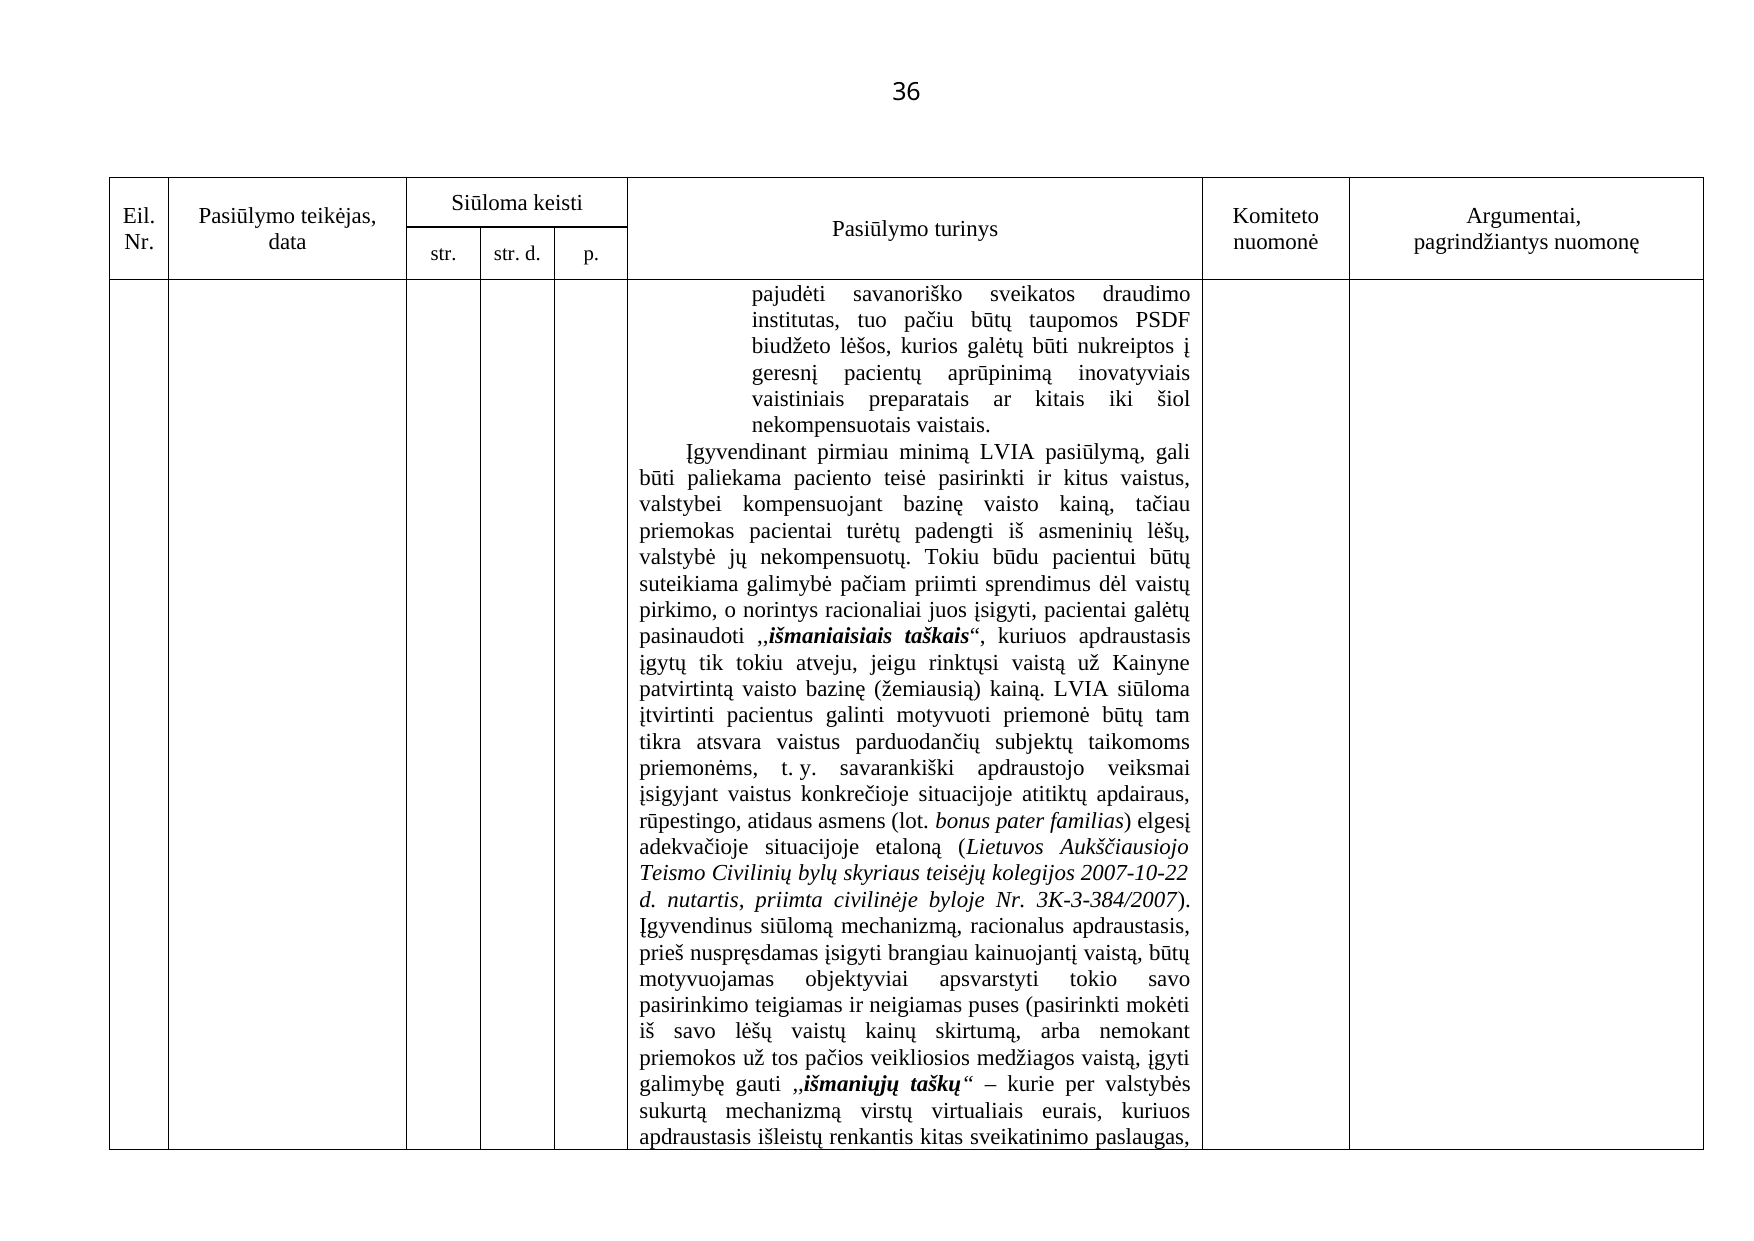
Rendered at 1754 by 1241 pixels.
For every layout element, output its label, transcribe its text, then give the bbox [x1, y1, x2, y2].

table_cell [555, 280, 627, 1149]
table_cell [110, 280, 168, 1149]
table_header Pasiūlymo turinys [628, 178, 1202, 279]
table_cell p. [555, 228, 627, 279]
table_cell [169, 280, 406, 1149]
table_cell str. d. [481, 228, 554, 279]
table_header Eil. Nr. [110, 178, 168, 279]
table_header Pasiūlymo teikėjas, data [169, 178, 406, 279]
table_header Siūloma keisti [407, 178, 627, 226]
table_cell [407, 280, 480, 1149]
table_cell [1203, 280, 1349, 1149]
table_cell Lietuvos Respublikos Seimo narys Antanas Matulas ir Lietuvos Respublikos sveikatos apsaugos ministerija (toliau – SAM, Ministerija) parengė ir pateikė derinimui Lietuvos Respublikos farmacijos įstatymo Nr. X-709 8, 57 ir 59 straipsnių pakeitimo įstatymo projektas (toliau – FĮ projektas) reg. Nr. XIVP-337. Lygiagretaus vaistų importo asociacija (toliau – LVIA) teikia šias pastabas ir pasiūlymus dėl FĮ projekto. Dėl FĮ projektu neva užtikrinamos paciento teisės rinktis vaistus/gydymą ir naudotis PSD garantuojamomis teisėmis. FĮ projekto teikime nurodoma, kad juo siūloma įtvirtinti „pirmo paskyrimo“ taisyklę, t. y. jei pirmą kartą kompensuojamasis vaistinis preparatas išrašomas elektroniniame recepte su žyma „pirmas paskyrimas“, vaistinėje pacientui parduodamas (išduodamas) kompensuojamasis vaistinis preparatas su mažiausia paciento priemoka, tačiau pacientui atsisakius įsigyti kompensuojamąjį vaistinį preparatą su mažiausia paciento priemoka, jam gali būti parduotas (išduotas) kitas recepte nurodyto bendrinio pavadinimo, stiprumo ir farmacinės formos kompensuojamasis vaistinis preparatas, pacientui sumokant šio vaistinio preparato paciento priemoką, t. y. pacientui kompensuojant bazinę pasirinkto vaistinio preparato kainą. Taigi, FĮ projektu įtvirtinus galimybę pacientui rinktis ne tik pigiausią kompensuojamąjį vaistinį preparatą, bet ir kitą, įrašytą į Kompensuojamųjų vaistinių preparatų kainyną (toliau – Kainynas), bus neva užtikrinta paciento teisė rinktis gydymą, naudotis sveikatos draudimo garantuojamomis teisėmis, taip pat bus išvengta visuomenės pasipriešinimo, nes atsisakęs įsigyti kompensuojamąjį vaistinį preparatą su mažiausia paciento priemoka, pacientas galės rinktis kitą vaistinį preparatą, sumokėdamas vaistinio preparato priemoką. LVIA laiko, kad priėmus FĮ projektu numatomą reguliavimą nebus įtvirtinta reali paciento pasirinkimo teisė rinktis jam priimtiną vaistinį preparatą. Šiuo metu galiojantis reguliavimas, kuomet gydytojui paskyrus pacientui vaistinį preparatą, pacientas šį vaistinį preparatą įsigyja vaistinėje už žemiausią Kainyne nustatytą kainą, padeda užtikrinti tiek Privalomojo sveikatos draudimo fondo (toliau – PSDF) biudžeto lėšų taupymą (sutaupytas lėšas galima skirti kitiems pacientų vaistams ar gydymui kompensuoti), tiek paciento priemokos dydžio už įsigyjamą vaistą valstybinį reguliavimą (per maksimalių priemokų reikalavimą). Siūlomu FĮ projektu numatoma įtvirtinti reguliavimą, kuriuo gydytojas pacientui skirtų ,,pirmo paskyrimo“ vaistą, tuo pačiu pacientas vaistinėje galėtų rinktis kitus vaistus. Valstybė kompensuotų bazinę vaisto kainą, o pacientas pats turėtų susimokėti priemokas už kitus jo neva galimus pasirinkti vaistus. Laikome, kad numatomu reguliavimu, paciento pasirinkimo teisė iš esmės priklausys nuo jo finansinio pajėgumo ir nuo paciento turimų lėšų kiekio (socialinės padėties), t. y. tie asmenys, kurių pajamos jiems tą leidžia, galės rinktis vaistus sumokėdami priemoką, tačiau tie pacientai, kurie priskirtini labiausiai socialiai pažeidžiamų asmenų grupei (Valstybinės ligonių kasos duomenimis planuojamas 2021 m. 1,51 mln. asmenų skaičius, kurie draudžiami PSDF biudžeto lėšomis: pensininkai, vaikai iki 18 metų, bedarbiai ir studentai), realios pasirinkimo teisės neturės arba šie pacientai bus priversti už vaistus sumokėti žymiai didesnę savo pajamų dalį. LVIA laiko, kad priešingai negu teikime numato projekto rengėjai, visuomenės susipriešinimas ir atskirtis dėl socialinės ir finansinės padėties tik didės. Paminėtina, kad 2019 m. Lietuvoje kompensuojamuosius vaistus ir medicinos pagalbos priemones vartojo apie 606 tūkst. vyresnių kaip 60 metų gyventojai, t. y. apie 52,1 proc. visų gyventojų, vartojusių kompensuojamuosius vaistus ir medicinos pagalbos priemones (bendras vaistus ir medicinos pagalbos priemones vartojusių asmenų skaičius – 1,16 milijono pacientų). Pagal FĮ projektu numatomą reguliavimą, vyresni kaip 60 metų gyventojai iš esmės neturės realios vaisto pasirinkimo teisės, nes tuo atveju, jeigu jie nesirinks ,,pirmo paskyrimo“ vaisto, o rinksis sekančio pasirinkimo vaistą, jo priemoką turės dengti iš savo ir taip nedidelių pajamų. Paminėtina ir tai, kad Valstybei dengiant paciento priemokas už kompensuojamuosius vaistinius preparatus, didės ne tik PSDF biudžeto išlaidos, bet ir Valstybės išlaidos, kas FĮ projektu visiškai buvo neįvertinta. FĮ projekto rengėjai neatliko numatomo reguliavimo finansinio poveikio vertinimo, o tik formaliai aiškinamajame rašte paminėjo, kad nors ,,<...>PSDF biudžeto išlaidos kompensuojamiems vaistiniams preparatams padidės, tačiau toks reguliavimas padės sutaupyti pacientų lėšas, kadangi dalis pacientų pasinaudos galimybe įsigyti vaistinį preparatą su didesne paciento priemoka, iš PSDF biudžeto lėšų jiems kompensuojant bazinę šių vaistinių preparatų kainą<...>“, nors šis rengėjų argumentas, vertinant tai, kad didžioji dalis pacientų neturės realios pasirinkimo galimybės, laikytinas nepagrįstu. Pažymime, kad rengėjų visiškai nebuvo įvertinta kokias išlaidas patirs valstybės biudžetas, iš kurio lėšų yra kompensuojamos priemokos vyresniems nei 75 m. apdraustiesiems, kurie priėmus FĮ projektu numatomą reguliavimą, iš esmės galės rinktis vaistus su didžiausia priemoka ir kurią valstybė turės pareigą kompensuoti – VLK prie SAM duomenimis, 2021 m. sausio 1 d. paciento priemokos dengimo lengvatą turinčių asmenų skaičius buvo 299 000 apdraustųjų, todėl remiantis VLK skaičiavimais, kurių neatliko FĮ projekto rengėjai, priėmus „pirmo paskyrimo“ taisyklę, valstybės biudžetas papildomai patirs 6.8 mln. eurų išlaidų. LVIA pažymi, kad priėmus FĮ projektu numatomą reguliavimą, racionalus vaistų įsigijimas taip pat mažės, nes formuosis nepagrįsta nuomonė, jog ,,pirmo paskyrimo“ vaistai yra neva mažiau kokybiški, negu kiti brangiau kainuojantys ,,antro“, ,,trečio“ ar paskesnio paskyrimo vaistai. Verta paminėti tai, kad vaistus parduodantys subjektai, siekdami parduoti savo tiekiamus vaistus, visomis įmanomomis priemonėmis sieks, kad jų tiekiamus vaistus pacientai įsigytų, todėl konkurencijos skatinamas vaisto kainos mažinimas, siekiant jį įtraukti į kompensuojamų vaistų kainyną, taps mažiau reikšmingas, nes vaistų tiekėjai, žinodami, kad jų vaisto bazinę kainą Valstybė vis tiek padengs, vietoj kainos mažinimo pradės inicijuoti tik jų vaistų pirkimo didinimą tam. Šiuo metu galiojantis reguliavimas, priešingai FĮ projektu numatomam, skatina vaistų tiekėjus konkuruoti tarpusavyje dėl galimybės tapti pirmu kompensuojamu vaistu, todėl teikdami prašymą dėl įtraukimo į Kainyną, šiuo metu vaistų tiekėjai siekia deklaruoti žemiausią galimą jų kainą, dėl ko šiuo metu egzistuoja prielaidos mažėti vaistų kainoms ir taupyti PSDF biudžeto lėšas, kurias galima skirti kompensuoti didesniam kiekiui vaistų, kurie ankščiau buvo nekompensuojami. LVIA siūlymai tobulinant vaistų kompensavimą pacientams ir tikslinant FĮ projektą: Siūlome tobulinti teisinį reguliavimą, kuriuo vaistų tiekėjai būtų skatinami konkuruoti tarpusavyje dėl galimybės būti kompensuojamu vaistu, kurį pacientai būtų suinteresuoti įsigyti, todėl teikdami prašymą dėl vaistinio preparato įtraukimo į Kainyną, vaistų tiekėjai turėtų siekti deklaruoti žemiausią vaisto galimą kainą. Laikome, kad vaistų kompensavimo mechanizme turėtų būti taikomos motyvuojančios priemonės, kurių naudą vertindami pacientai ir vaistus jiems parduodantys subjektai (pvz.: vaistinės) būtų skatinami vaistus įsigyti racionaliai ir parduoti efektyviai. Motyvuojančios priemonės sudarytų prielaidas mažėti vaistų kainoms ir taupyti PSDF biudžeto lėšas. Skatinant pacientus racionaliai vartoti vaistus, siūlome pritaikyti ,,išmaniąsias priemones“, kurios galėtų būti įgyvendinamos per papildomą (savanoriškąjį) sveikatos draudimą ar kitas lėšas (Sveikatos draudimo įstatymo 10 str. 5 d. apibrėžta taisyklė). Pvz.: asmenims pasirinkus vaistus pagal valstybės nustatytą gydymo metodiką ir šiuo atveju bazinę vaisto kainą apmokant iš PSDF biudžeto lėšų, pacientas galėtų gauti ,,išmaniųjų taškų“, kurie turėtų būti konvertuojami į piniginius ekvivalentus (virtualius pinigus), kurie galėtų būti nukreipti į paciento papildomą (savanoriškąjį) sveikatos draudimą ar kitas galimų virtualių lėšų kaupimo elektronines priemones. ,,Išmaniuosius taškus“ pacientas galėtų panaudoti savarankiškai pats pasirinkdamas apmokėti kitas sveikatinimo paslaugas, ar išleisti vaistinėse, kuriose už šiuo taškus galėtų įsigyti nekompensuojamus vaistus, nereceptinius vaistus ar alternatyvias prekes (vitaminus, maisto papildus, asmeninės higienos prekes ar pan.). Sukūrus LVIA siūlomą ,,motyvacinį“ išmanų vaistų vartojimo mechanizmą iš ,,stagnacijos taško“ galėtų pajudėti savanoriško sveikatos draudimo institutas, tuo pačiu būtų taupomos PSDF biudžeto lėšos, kurios galėtų būti nukreiptos į geresnį pacientų aprūpinimą inovatyviais vaistiniais preparatais ar kitais iki šiol nekompensuotais vaistais. Įgyvendinant pirmiau minimą LVIA pasiūlymą, gali būti paliekama paciento teisė pasirinkti ir kitus vaistus, valstybei kompensuojant bazinę vaisto kainą, tačiau priemokas pacientai turėtų padengti iš asmeninių lėšų, valstybė jų nekompensuotų. Tokiu būdu pacientui būtų suteikiama galimybė pačiam priimti sprendimus dėl vaistų pirkimo, o norintys racionaliai juos įsigyti, pacientai galėtų pasinaudoti ,,išmaniaisiais taškais“, kuriuos apdraustasis įgytų tik tokiu atveju, jeigu rinktųsi vaistą už Kainyne patvirtintą vaisto bazinę (žemiausią) kainą. LVIA siūloma įtvirtinti pacientus galinti motyvuoti priemonė būtų tam tikra atsvara vaistus parduodančių subjektų taikomoms priemonėms, t. y. savarankiški apdraustojo veiksmai įsigyjant vaistus konkrečioje situacijoje atitiktų apdairaus, rūpestingo, atidaus asmens (lot. bonus pater familias) elgesį adekvačioje situacijoje etaloną (Lietuvos Aukščiausiojo Teismo Civilinių bylų skyriaus teisėjų kolegijos 2007-10-22 d. nutartis, priimta civilinėje byloje Nr. 3K-3-384/2007). Įgyvendinus siūlomą mechanizmą, racionalus apdraustasis, prieš nuspręsdamas įsigyti brangiau kainuojantį vaistą, būtų motyvuojamas objektyviai apsvarstyti tokio savo pasirinkimo teigiamas ir neigiamas puses (pasirinkti mokėti iš savo lėšų vaistų kainų skirtumą, arba nemokant priemokos už tos pačios veikliosios medžiagos vaistą, įgyti galimybę gauti ,,išmaniųjų taškų“ – kurie per valstybės sukurtą mechanizmą virstų virtualiais eurais, kuriuos apdraustasis išleistų renkantis kitas sveikatinimo paslaugas, vaistinėje apmokėdamas už kitus nekompensuojamus preparatus ar priemones). Pažymime, kad pirmiau pateiktais LVIA siūlymais būtų įgyvendinami keli Lietuvos Respublikos Konstitucijos principai: solidarumo (PSDF pagrindinis principas) / asmeninės atsakomybės už savo likimą / abipusė asmens ir visuomenės atsakomybė užtikrinant socialinę darną / valstybė laiduotų asmens laisvę rinktis gydymo būdus ir pagalbą nuo susirgus (sunkių ligų atvejais valstybė gerintų gydymo prieinamumą inovatyviais vaistais) (Konstitucinio Teismo 1997 m. kovo 12 d., 2007 m. rugsėjo 26 d. nutarimai, 2010 m. balandžio 20 d. sprendimas, 2012 m. vasario 6 d., 2012 m. vasario 27 d. nutarimai). Įstatymų leidėjui nusprendus kompensuoti visų Kompensavimo sąrašuose esančių vaistinių preparatų bazinę kainą – priimant ,,pirmo paskyrimo“ taisyklę, atsižvelgiant į kitų ES šalių praktiką (Estijos, Švedijos pavyzdžiai), LVIA siūlo nustatyti, kad kiek įmanoma didesnis kiekis (optimaliu atveju – visi) receptinių vaistų būtų įtraukiami į kompensuojamų vaistų sąrašus. Laikome, kad įgyvendinus šią priemonę, gydytojai galėtų skirti, o pacientai pasirinkti ir įsigyti jiems tinkamus vaistus, kurie iki šiol nebuvo kompensuojami PSDF biudžeto lėšomis (šis LVIA siūlymas atitinka Valstybės užsibrėžtą siekį, kad 2021 m. kompensuojamųjų vaistų dalis, palyginti su visais receptiniais vaistais, didėtų, dėl ko būtų užtikrinamas pacientų išlaidų vaistams mažėjimas). Dėl FĮ projektu neva sudaromų geresnių sąlygų vaistinių preparatų tiekėjams, kai nustatomu reguliavimu Kainynas keičiamas tik 2 kartus per metus (šiuo metu galioja 4 kartai per metus). Logiška, kad Kainyno pakeitimai 4 kartus per metus lemia didesnį administracinių veiksmų kiekį, negu kainyną keičiant 2 kartus metuose, tačiau dažnesnis Kainyno keitimas tuo pačiu lemia didesnę konkurenciją tarp skirtingų vaistinių preparatų tiekėjų (vaistų gamintojų, didmeninių vaistų platintojų ir kt. subjektų). Atsižvelgiant į vaistų tiekimo rinkos ypatumus, Kainyną keičiant kiek įmanoma dažnesniu periodu, įvairūs vaistų tiekėjai gali pasiūlyti alternatyvų vaistų tiekimą gamintojų tiekiamiems vaistams (pvz. lygiagrečiai importuojami vaistai), todėl veikiant sąžiningos konkurencijos sąlygoms, Valstybei ir pacientams konkrečiu periodu gali būti pasiūloma priimtinesnė vaistų kaina, nes tiekėjai aktyviai konkuruoja (siūlant žemiausią vaisto kainą), siekdami, kad jų tiekiamas vaistas atitinkamą laikotarpį būtų kompensuojamas (Švedijoje kainynas keičiamas 12 kartų per metus, o Danijoje kas 2 savaites). LVIA siūlo FĮ įtvirtinti, jog vaistų tiekėjui deklaravus į Kompensuojamuosius sąrašus neįtraukto vaisto žemesnę kainą, negu Kompensuojamuose sąrašuose atitinkamą laikotarpį patvirtinta žemiausia vaisto kaina grupėje (dviejų vaistų arba trijų ir daugiau vaistų grupėse), toks vaistinis preparatas per 20 dienų nuo pareiškėjo prašymo pateikimo dienos būtų įtraukiamas į Kompensuojamuosius sąrašus, tokiu būdu būtų įtvirtina galimybė bet kuriuo metu į juos įtraukti mažiau kainuojančius vaistus, kurie galėtų būti patiekiami į rinką pacientams (būtų realiu laiku ir pagal rinkoje susiklosčiusią situaciją atliekami savalaikiai pakeitimai). Dėl Lietuvos vyriausiojo administracinio teismo 2019 m. spalio 23 d. sprendimo norminėje administracinėje byloje Nr. eI-10-756/2019 įgyvendinimo. Lietuvos vyriausiojo administracinio teismo (toliau – LVAT) 2019 m. spalio 23 d. sprendime norminėje administracinėje byloje Nr. eI-10-756/2019 teismas nėra konstatavęs, kokiu būdu FĮ turi būti reglamentuota ,,pirmo paskyrimo“ taisyklė, t. y. LVAT nesprendė klausimo ar pacientui gali būti kompensuojamas tik ,,pirmo paskyrimo“ vaistas, ar turi būti kompensuojama visų Kainyne esančių vaistų įsigijimo bazinė kaina (dydis), todėl FĮ projektu nėra įgyvendinamas 2019 m. spalio 23 d. LVAT sprendimas. LVIA neginčija to, kad pacientų pagrindines teises nustatantis reguliavimas, kaip tą konstatavo LVAT, turi būti įtvirtintas įstatymo lygmens teisės akte, tačiau LVAT norminėje byloje nenagrinėjo, kokiu būdu įstatymų leidėjas turi nustatyti vaistų kompensavimo mechanizmą. Laikome, kad FĮ projektu siūloma įtvirtinti ,,pirmo paskyrimo“ taisyklė, pagal kurią Valstybė kompensuotų bazinę vaisto kainą, o pacientai galėtų įsigyti ir kitus į Kainyną įtrauktus vaistus, kurių pirkimą pacientai apmokėtų iš savo asmeninių lėšų (mokėdami priemokas), yra visiškai nauja FĮ įtvirtinama kompensavimo taisyklė, kuri gali būti pasirinkta tik įstatymų leidėjui gerai įvertinus visas tokios naujos taisyklės pasekmes tiek pacientų realiam pasirinkimui, tiek valstybės finansinėms galimybėms. Sutinkame su tuo, jog FĮ projektu LVAT sprendimas įgyvendinamas tik tuo aspektu, kiek jame nustatoma SAM teisė išbraukti vaistus iš kainyno, tuo pačiu FĮ projektu nustatomi išbraukimo pagrindai. Dėl numatomo teisinio reguliavimo poveikio vertinimo. Atsižvelgiant į tai, kad FĮ projektu siekiama įtvirtinti iki tol įstatyme nereglamentuotą ,,pirmo paskyrimo“ taisyklę, kuomet būtų kompensuojama vaistinio preparato bazinė kaina, o pacientai, įsigydami kitą vaistą, mokėtų priemokas, vadovaujantis Lietuvos Respublikos teisėkūros pagrindų įstatymo 15 straipsnio 1 ir 3 dalimi privalo būti atliekamas numatomo teisinio reguliavimo poveikio vertinimas, kurio metu turi būti nustatomas galimas teigiamas ir neigiamas poveikis kompensuojamų vaistų teisinio reguliavimo sričiai, pacientams, pareiškėjams (ūkio subjektams) tiekiantiems vaistus, taip pat atliktas realus galimų PSDF ir Valstybės biudžetų išlaidų įvertinimas (poveikis valstybės finansams), įvertintas poveikis socialinei aplinkai (galimas visuomenės atskirties didėjimas ir susipriešinimas dėl priemokų už vaistus mokėjimo). Paminėtina, kad Aštuonioliktosios Lietuvos Respublikos Vyriausybės vienas iš veikimo principų priimant sprendimus – diskusija ir žiniomis grįsti sprendimai, t. y. siekdama pagrįstų sprendimų, Vyriausybė numatė naudoti įrodymais grįstas valdymo priemones, todėl svarstant teisės aktų projektus sieks, kad poveikio vertinimas įsitvirtintų ankstyvojoje teisėkūros stadijoje (Lietuvos Respublikos Vyriausybės 2021 m. kovo 10 d. nutarimas Nr. 155 „Dėl Aštuonioliktosios Lietuvos Respublikos Vyriausybės programos nuostatų įgyvendinimo plano patvirtinimo“). Akivaizdu, kad su šiuo FĮ projektu nėra pateikiamas numatomo teisinio reguliavimo poveikio vertinimas, todėl pats projektas bei jo svarstymo procedūra neatitinka viešai deklaruojamo Vyriausybės siekio teisėkūroje, atitinkamai FĮ projekto rengėjai įstatymų leidėjams nepateikia Teisėkūros pagrindų įstatyme apibrėžto ir reikalaujamo poveikio vertinimo. [628, 280, 1202, 1149]
table_header Argumentai, pagrindžiantys nuomonę [1350, 178, 1703, 279]
table_cell str. [407, 228, 480, 279]
table_cell [1350, 280, 1703, 1149]
table_cell [481, 280, 554, 1149]
table_header Komiteto nuomonė [1203, 178, 1349, 279]
